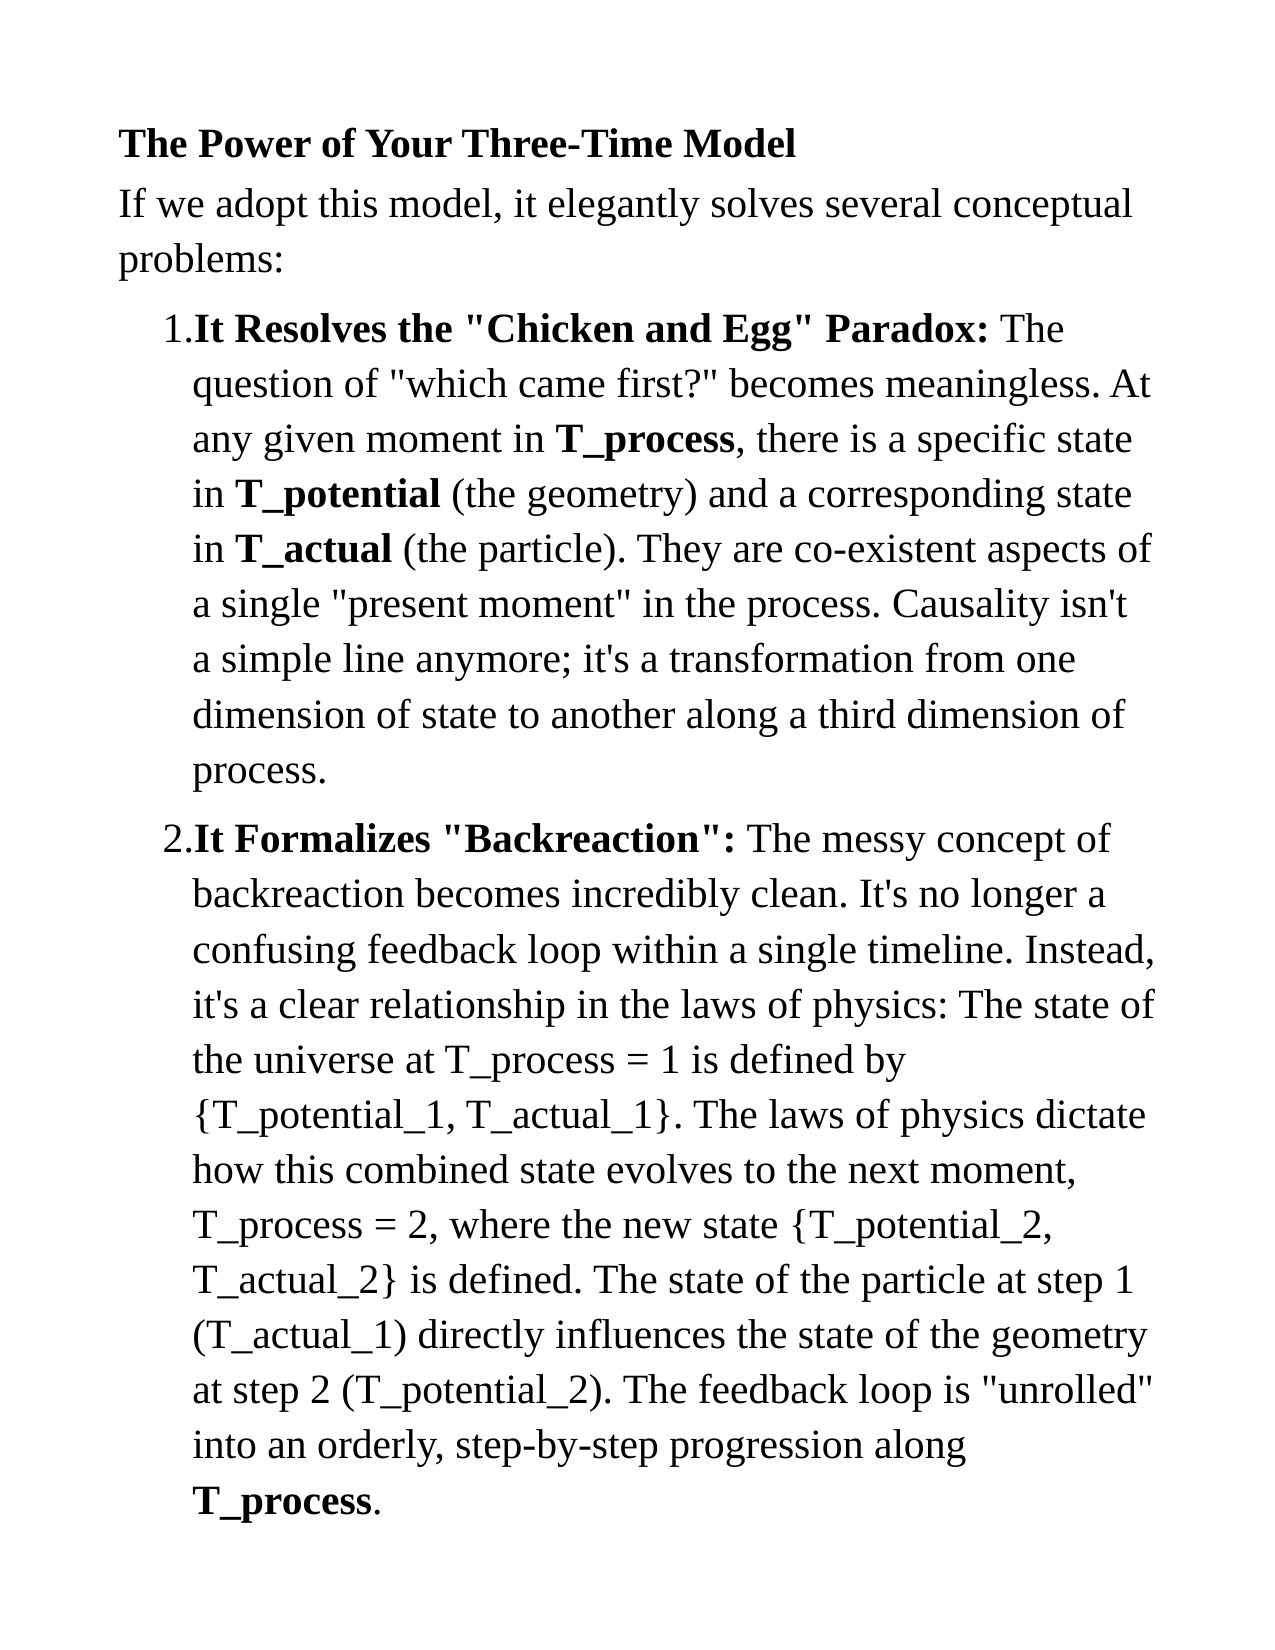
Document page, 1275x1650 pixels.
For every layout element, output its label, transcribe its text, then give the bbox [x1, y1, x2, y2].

text If we adopt this model, it elegantly solves several conceptual problems: [118, 178, 1157, 282]
list It Resolves the "Chicken and Egg" Paradox: The question of "which came first?" becomes meaningless. At any given moment in T_process, there is a specific state in T_potential (the geometry) and a corresponding state in T_actual (the particle). They are co-existent aspects of a single "present moment" in the process. Causality isn't a simple line anymore; it's a transformation from one dimension of state to another along a third dimension of process. [162, 303, 1157, 792]
subtitle The Power of Your Three-Time Model [118, 118, 1157, 166]
list It Formalizes "Backreaction": The messy concept of backreaction becomes incredibly clean. It's no longer a confusing feedback loop within a single timeline. Instead, it's a clear relationship in the laws of physics: The state of the universe at T_process = 1 is defined by {T_potential_1, T_actual_1}. The laws of physics dictate how this combined state evolves to the next moment, T_process = 2, where the new state {T_potential_2, T_actual_2} is defined. The state of the particle at step 1 (T_actual_1) directly influences the state of the geometry at step 2 (T_potential_2). The feedback loop is "unrolled" into an orderly, step-by-step progression along T_process. [162, 814, 1157, 1523]
